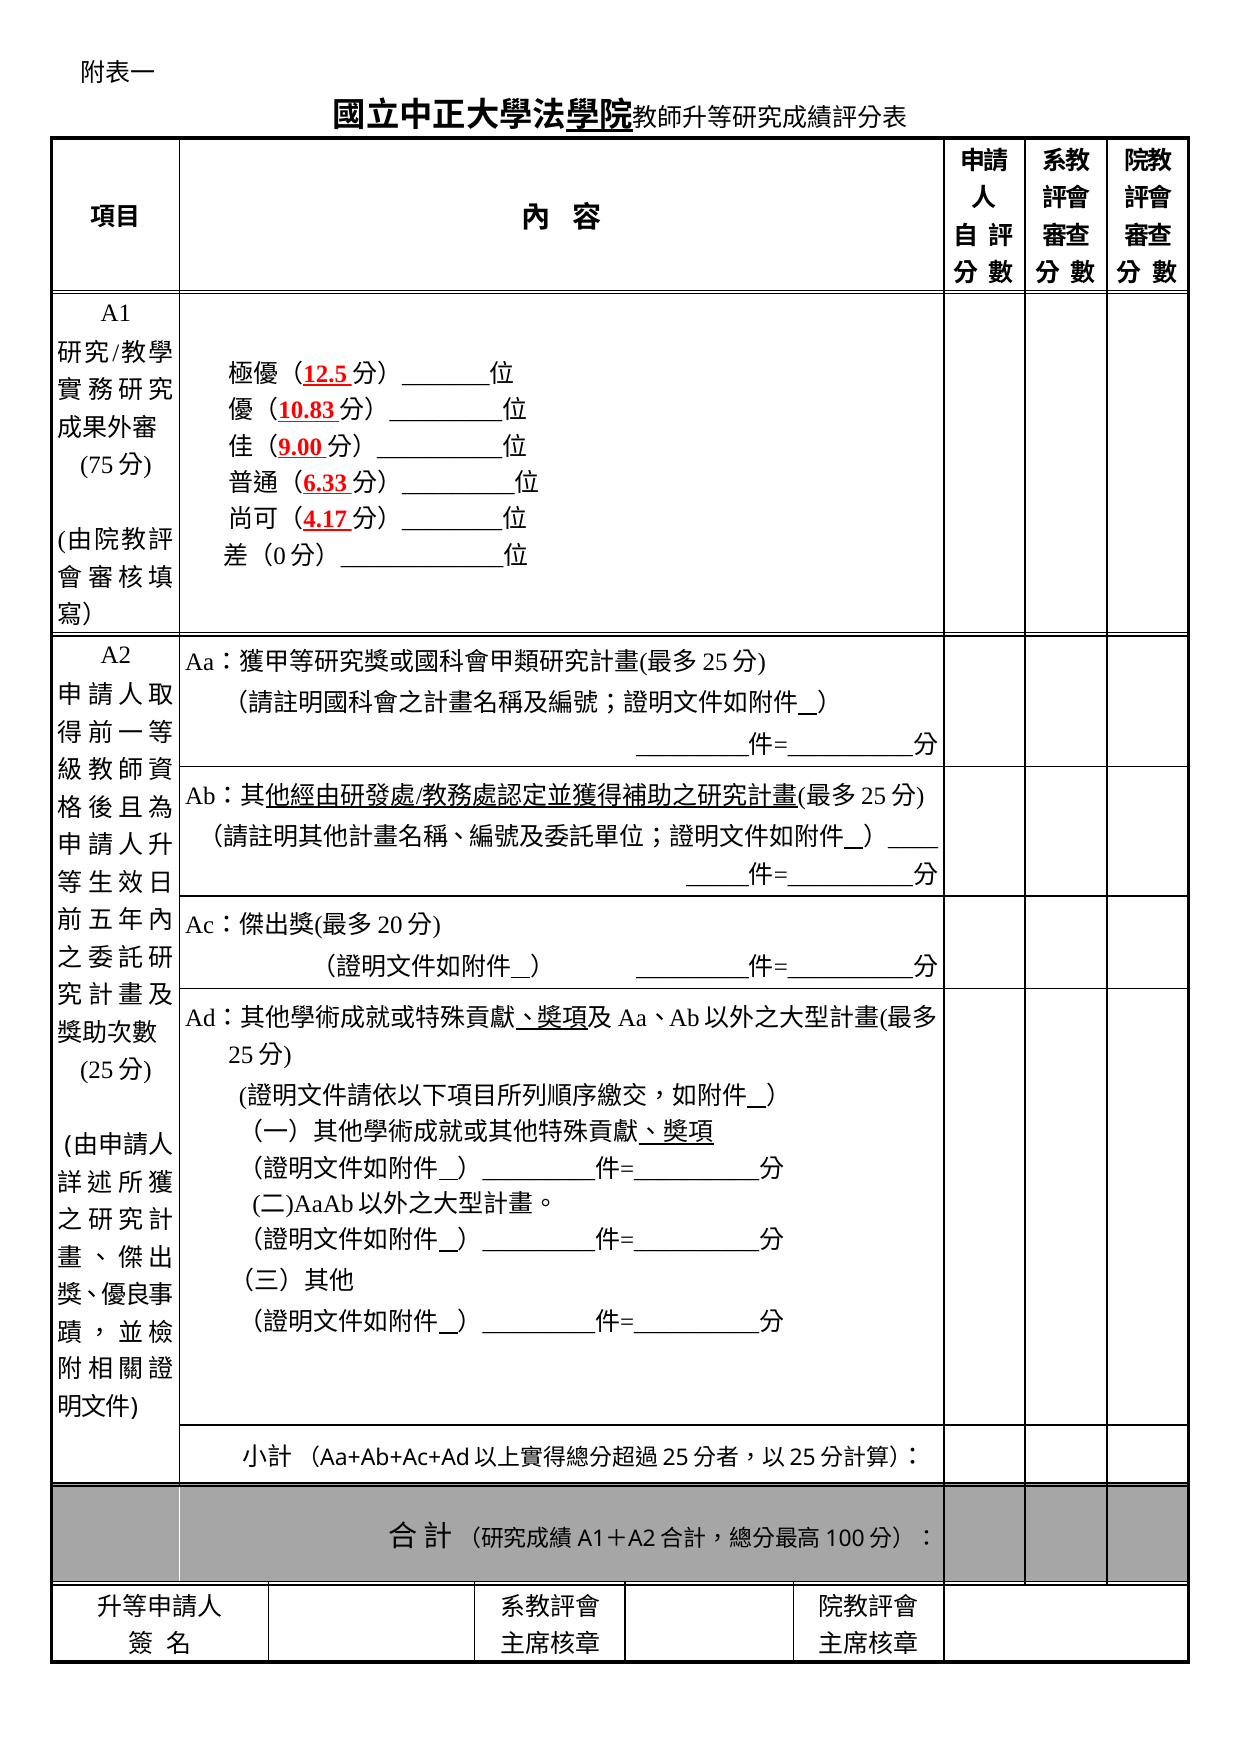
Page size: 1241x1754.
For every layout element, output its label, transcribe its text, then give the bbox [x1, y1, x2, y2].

table_cell Ac：傑出獎(最多20分) （證明文件如附件 ） _________件=__________分 [180, 897, 943, 987]
table_cell [1108, 637, 1187, 766]
table_cell [1108, 767, 1187, 895]
table_cell 小計 （Aa+Ab+Ac+Ad以上實得總分超過25分者，以25分計算）： [180, 1426, 943, 1482]
table_cell [945, 897, 1024, 987]
table_cell [945, 989, 1024, 1424]
table_cell A2 申請人取得前一等級教師資格後且為申請人升等生效日前五年內之委託研究計畫及獎助次數 (25分) (由申請人詳述所獲之研究計畫、傑出獎、優良事蹟，並檢附相關證明文件) [53, 637, 179, 1424]
table_cell [945, 1586, 1187, 1660]
table_cell [945, 767, 1024, 895]
table_header 申請人 自 評 分 數 [945, 140, 1024, 289]
table_cell [1026, 1426, 1106, 1482]
table_cell [1026, 637, 1106, 766]
table_cell [269, 1586, 474, 1660]
table_header 內 容 [180, 140, 943, 289]
table_header 系教評會審查分 數 [1026, 140, 1106, 289]
table_cell 極優（12.5分）_______位 優（10.83分）_________位 佳（9.00分）__________位 普通（6.33分）_________位 尚可（4.17分）________位 差（0分）_____________位 [180, 294, 943, 632]
table_cell [945, 637, 1024, 766]
table_cell 系教評會 主席核章 [475, 1586, 624, 1660]
table_cell [945, 1426, 1024, 1482]
table_header 院教評會審查分 數 [1108, 140, 1187, 289]
table_cell [1026, 1487, 1106, 1581]
table_cell [1108, 1426, 1187, 1482]
table_cell [1026, 767, 1106, 895]
table_cell [53, 1487, 179, 1581]
table_cell 合 計 （研究成績A1＋A2合計，總分最高100分）： [180, 1487, 943, 1581]
table_cell [1026, 989, 1106, 1424]
table_cell [1026, 294, 1106, 632]
table_cell A1 研究/教學實務研究成果外審 (75分) (由院教評會審核填寫） [53, 294, 179, 632]
table_cell [53, 1424, 179, 1482]
text 國立中正大學法學院教師升等研究成績評分表 [118, 88, 1122, 136]
table_cell Ad：其他學術成就或特殊貢獻、奬項及Aa、Ab以外之大型計畫(最多25分) (證明文件請依以下項目所列順序繳交，如附件 ） （一）其他學術成就或其他特殊貢獻、奬項 （證明文件如附件 ）_________件=__________分 (二)AaAb以外之大型計畫。 （證明文件如附件 ）_________件=__________分 （三）其他 （證明文件如附件 ）_________件=__________分 [180, 989, 943, 1424]
table_cell 升等申請人 簽 名 [53, 1586, 268, 1660]
table_cell [1026, 897, 1106, 987]
table_cell Ab：其他經由研發處/教務處認定並獲得補助之研究計畫(最多25分) （請註明其他計畫名稱、編號及委託單位；證明文件如附件 ）_________件=__________分 [180, 767, 943, 895]
table_cell Aa：獲甲等研究獎或國科會甲類研究計畫(最多25分) （請註明國科會之計畫名稱及編號；證明文件如附件 ） _________件=__________分 [180, 637, 943, 766]
table_cell [1108, 1487, 1187, 1581]
table_header 項目 [53, 140, 179, 289]
table_cell [1108, 897, 1187, 987]
table_cell [626, 1586, 793, 1660]
table_cell [945, 294, 1024, 632]
text 附表一 [81, 52, 1122, 88]
table_cell [1108, 989, 1187, 1424]
table_cell [1108, 294, 1187, 632]
table_cell 院教評會 主席核章 [794, 1586, 943, 1660]
table_cell [945, 1487, 1024, 1581]
